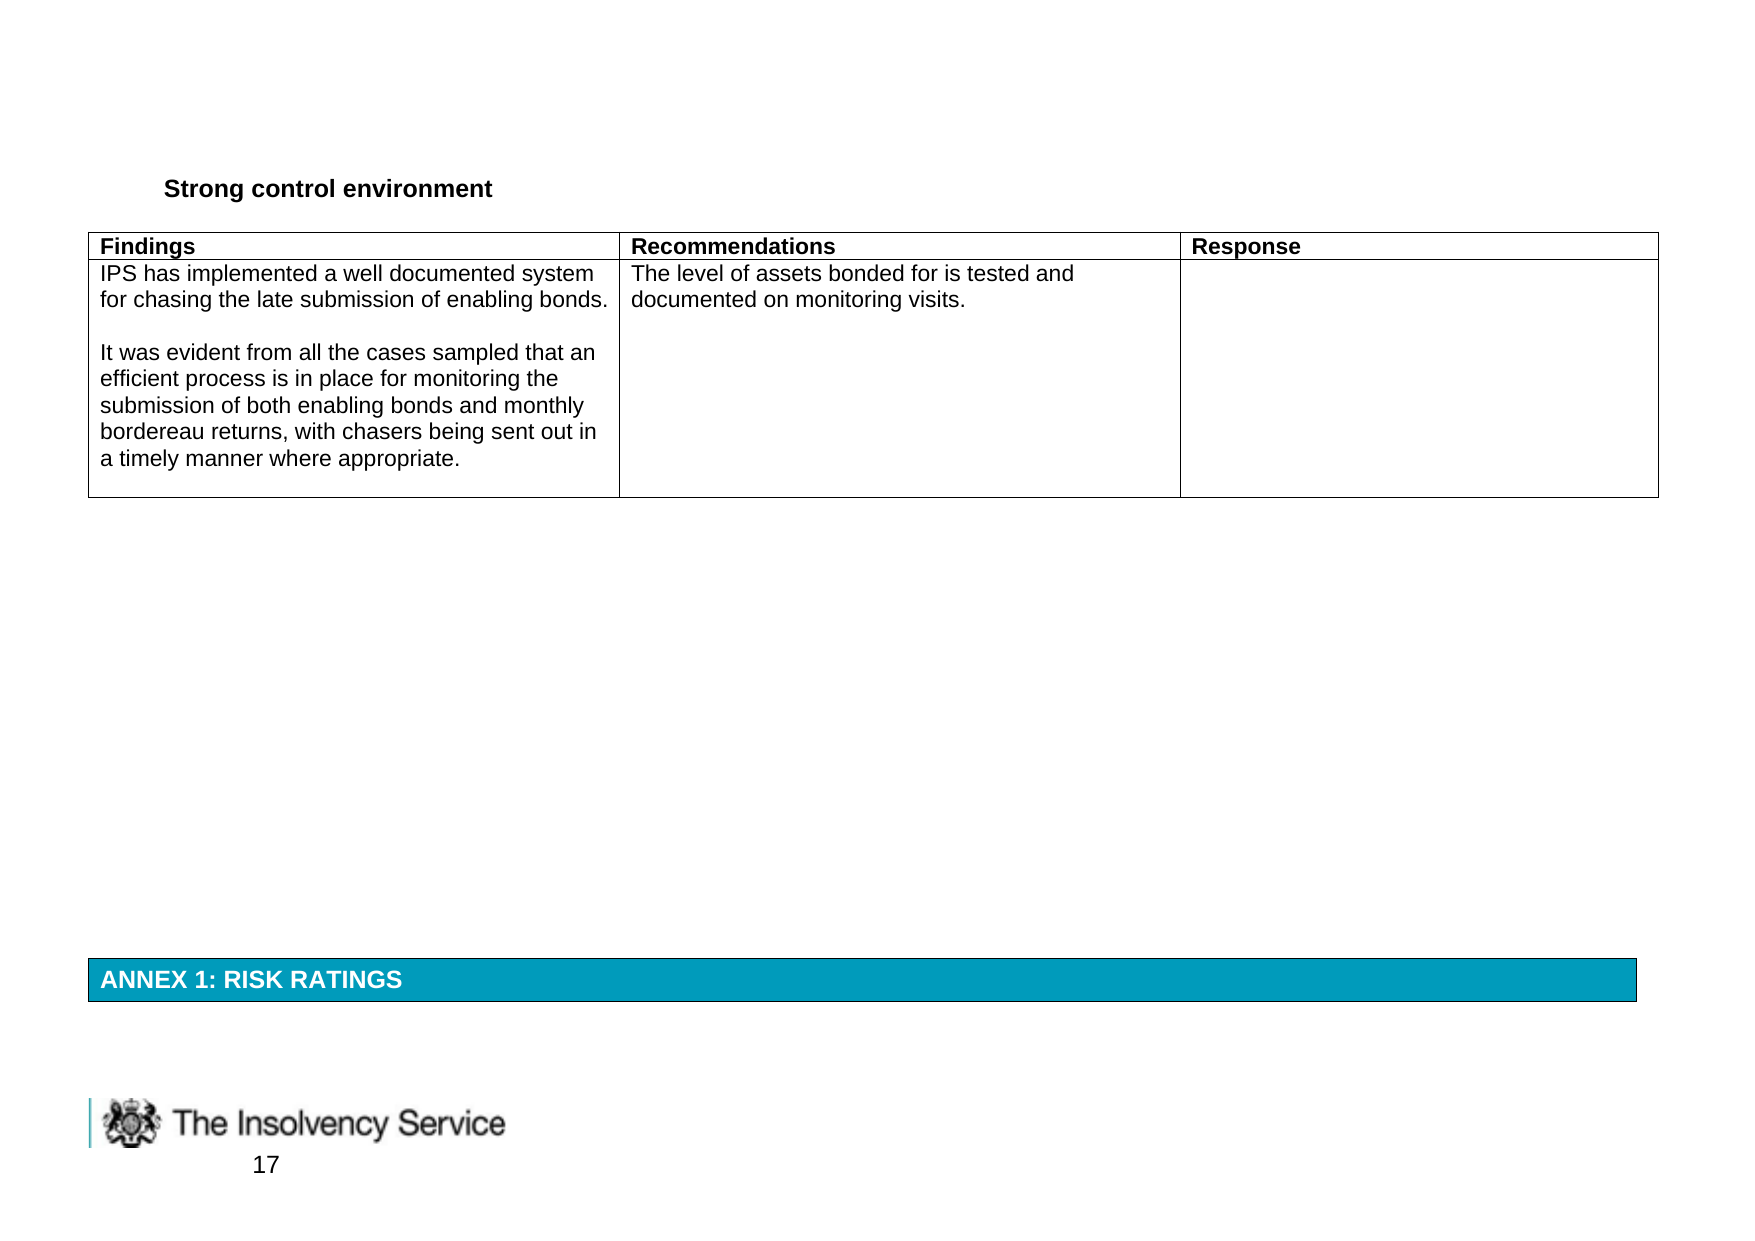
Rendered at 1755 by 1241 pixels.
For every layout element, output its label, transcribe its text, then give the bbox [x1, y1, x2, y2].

table_cell The level of assets bonded for is tested and documented on monitoring visits. [620, 260, 1180, 497]
table_header Findings [89, 233, 619, 259]
table_cell [1181, 260, 1658, 497]
table_header ANNEX 1: RISK RATINGS [89, 959, 1636, 1001]
table_cell IPS has implemented a well documented system for chasing the late submission of enabling bonds. It was evident from all the cases sampled that an efficient process is in place for monitoring the submission of both enabling bonds and monthly bordereau returns, with chasers being sent out in a timely manner where appropriate. [89, 260, 619, 497]
subtitle Strong control environment [89, 174, 1636, 203]
table_header Response [1181, 233, 1658, 259]
table_header Recommendations [620, 233, 1180, 259]
